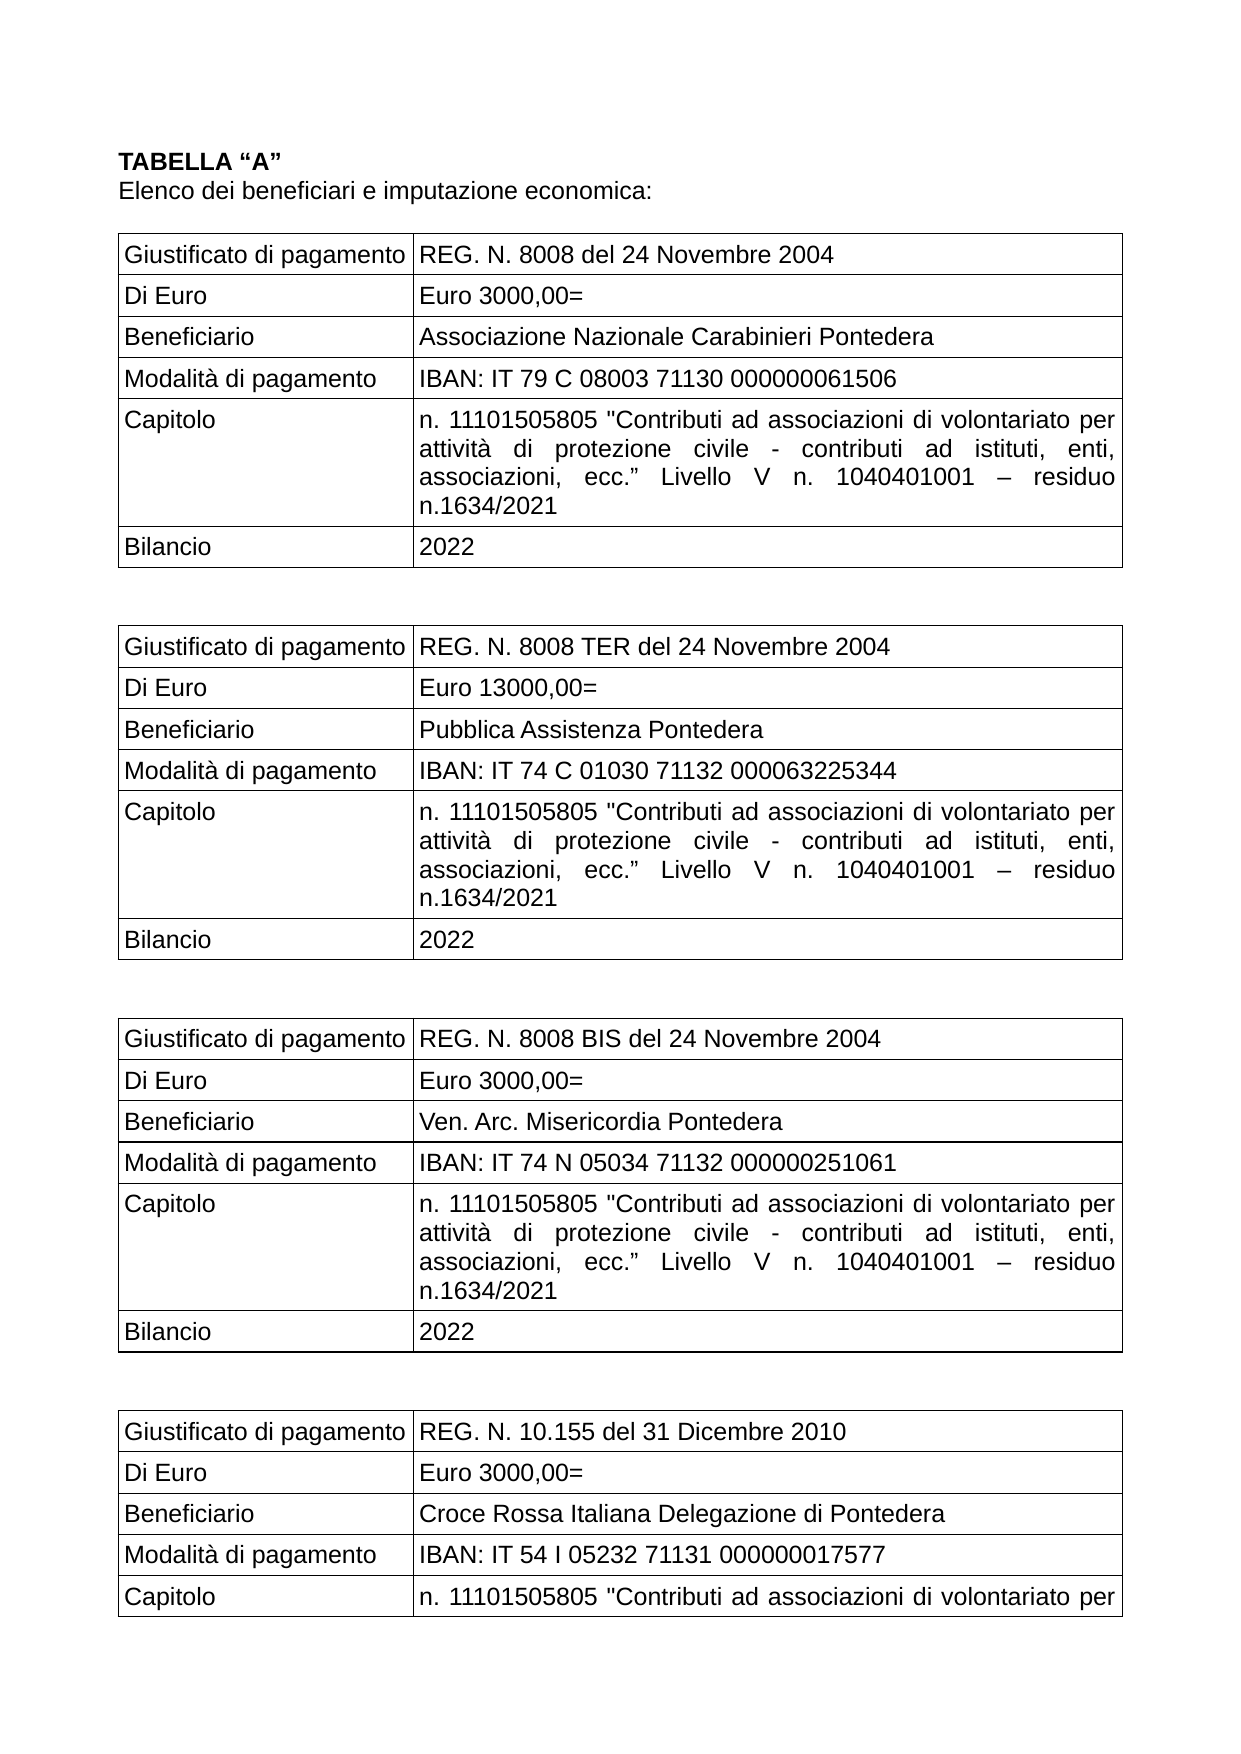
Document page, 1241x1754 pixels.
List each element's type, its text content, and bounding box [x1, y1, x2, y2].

table_header Giustificato di pagamento [119, 234, 413, 274]
table_cell n. 11101505805 "Contributi ad associazioni di volontariato per attività di protezione civile - contributi ad istituti, enti, associazioni, ecc.” Livello V n. 1040401001 – residuo n.1634/2021 [414, 1184, 1122, 1310]
table_cell Euro 13000,00= [414, 668, 1122, 708]
table_cell Modalità di pagamento [119, 1143, 413, 1183]
table_cell 2022 [414, 919, 1122, 959]
table_cell Capitolo [119, 1576, 413, 1616]
table_cell Beneficiario [119, 317, 413, 357]
table_cell Pubblica Assistenza Pontedera [414, 709, 1122, 749]
table_header REG. N. 8008 TER del 24 Novembre 2004 [414, 626, 1122, 667]
table_cell Modalità di pagamento [119, 750, 413, 790]
table_cell Euro 3000,00= [414, 275, 1122, 316]
table_cell 2022 [414, 527, 1122, 567]
table_cell Bilancio [119, 1311, 413, 1351]
text Elenco dei beneficiari e imputazione economica: [118, 176, 1122, 204]
table_cell Bilancio [119, 919, 413, 959]
table_cell Di Euro [119, 275, 413, 316]
table_cell Modalità di pagamento [119, 358, 413, 398]
table_header REG. N. 8008 del 24 Novembre 2004 [414, 234, 1122, 274]
table_header Giustificato di pagamento [119, 626, 413, 667]
table_cell Beneficiario [119, 1101, 413, 1141]
table_header Giustificato di pagamento [119, 1019, 413, 1059]
table_cell Capitolo [119, 399, 413, 526]
table_cell Beneficiario [119, 1494, 413, 1534]
table_cell Euro 3000,00= [414, 1452, 1122, 1492]
table_cell IBAN: IT 74 N 05034 71132 000000251061 [414, 1143, 1122, 1183]
text TABELLA “A” [118, 147, 1122, 176]
table_header REG. N. 8008 BIS del 24 Novembre 2004 [414, 1019, 1122, 1059]
table_cell Di Euro [119, 1452, 413, 1492]
table_cell IBAN: IT 54 I 05232 71131 000000017577 [414, 1535, 1122, 1575]
table_header Giustificato di pagamento [119, 1411, 413, 1451]
table_cell Di Euro [119, 668, 413, 708]
table_cell Modalità di pagamento [119, 1535, 413, 1575]
table_cell Capitolo [119, 1184, 413, 1310]
table_cell Beneficiario [119, 709, 413, 749]
table_cell Capitolo [119, 791, 413, 918]
table_cell Di Euro [119, 1060, 413, 1100]
table_cell n. 11101505805 "Contributi ad associazioni di volontariato per attività di protezione civile - contributi ad istituti, enti, associazioni, ecc.” Livello V n. 1040401001 – residuo n.1634/2021 [414, 399, 1122, 526]
table_cell 2022 [414, 1311, 1122, 1351]
table_cell Associazione Nazionale Carabinieri Pontedera [414, 317, 1122, 357]
table_cell IBAN: IT 74 C 01030 71132 000063225344 [414, 750, 1122, 790]
table_cell n. 11101505805 "Contributi ad associazioni di volontariato per [414, 1576, 1122, 1616]
table_cell Croce Rossa Italiana Delegazione di Pontedera [414, 1494, 1122, 1534]
table_cell Ven. Arc. Misericordia Pontedera [414, 1101, 1122, 1141]
table_cell Euro 3000,00= [414, 1060, 1122, 1100]
table_header REG. N. 10.155 del 31 Dicembre 2010 [414, 1411, 1122, 1451]
table_cell IBAN: IT 79 C 08003 71130 000000061506 [414, 358, 1122, 398]
table_cell Bilancio [119, 527, 413, 567]
table_cell n. 11101505805 "Contributi ad associazioni di volontariato per attività di protezione civile - contributi ad istituti, enti, associazioni, ecc.” Livello V n. 1040401001 – residuo n.1634/2021 [414, 791, 1122, 918]
